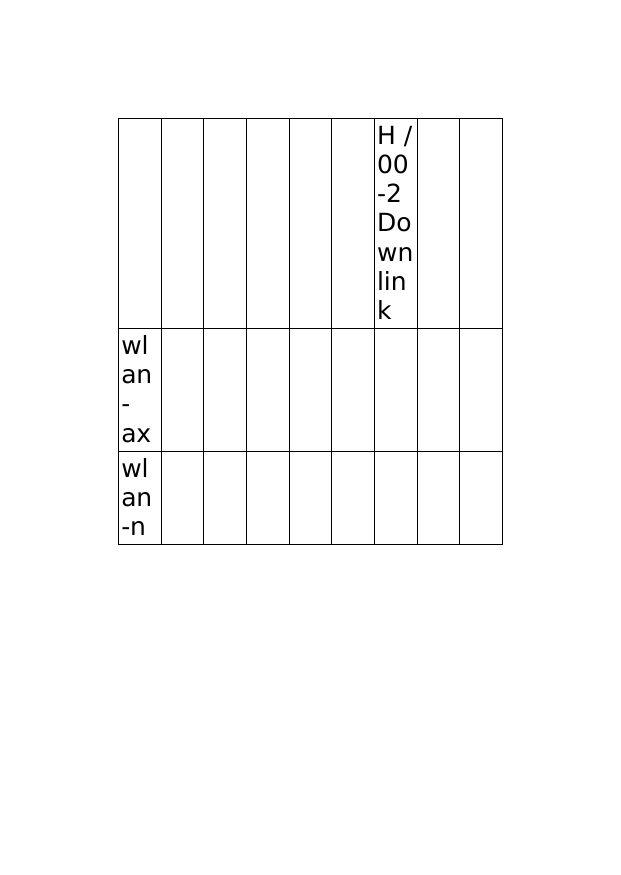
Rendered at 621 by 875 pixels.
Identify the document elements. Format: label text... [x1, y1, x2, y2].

table_cell [290, 329, 331, 451]
table_cell [204, 119, 246, 328]
table_cell [418, 452, 459, 544]
table_cell [204, 329, 246, 451]
table_cell [418, 119, 459, 328]
table_cell [119, 119, 161, 328]
table_cell [332, 119, 374, 328]
table_cell [247, 452, 289, 544]
table_cell [162, 329, 203, 451]
table_cell [162, 119, 203, 328]
table_cell [290, 119, 331, 328]
table_cell [418, 329, 459, 451]
table_cell [460, 119, 502, 328]
table_cell [460, 452, 502, 544]
table_cell [204, 452, 246, 544]
table_cell [247, 119, 289, 328]
table_cell [375, 329, 417, 451]
table_cell [332, 452, 374, 544]
table_cell wlan-n [119, 452, 161, 544]
table_cell [162, 452, 203, 544]
table_cell [460, 329, 502, 451]
table_cell [375, 452, 417, 544]
table_cell [290, 452, 331, 544]
table_cell [247, 329, 289, 451]
table_cell [332, 329, 374, 451]
table_cell H / 00-2 Downlink [375, 119, 417, 328]
table_cell wlan-ax [119, 329, 161, 451]
